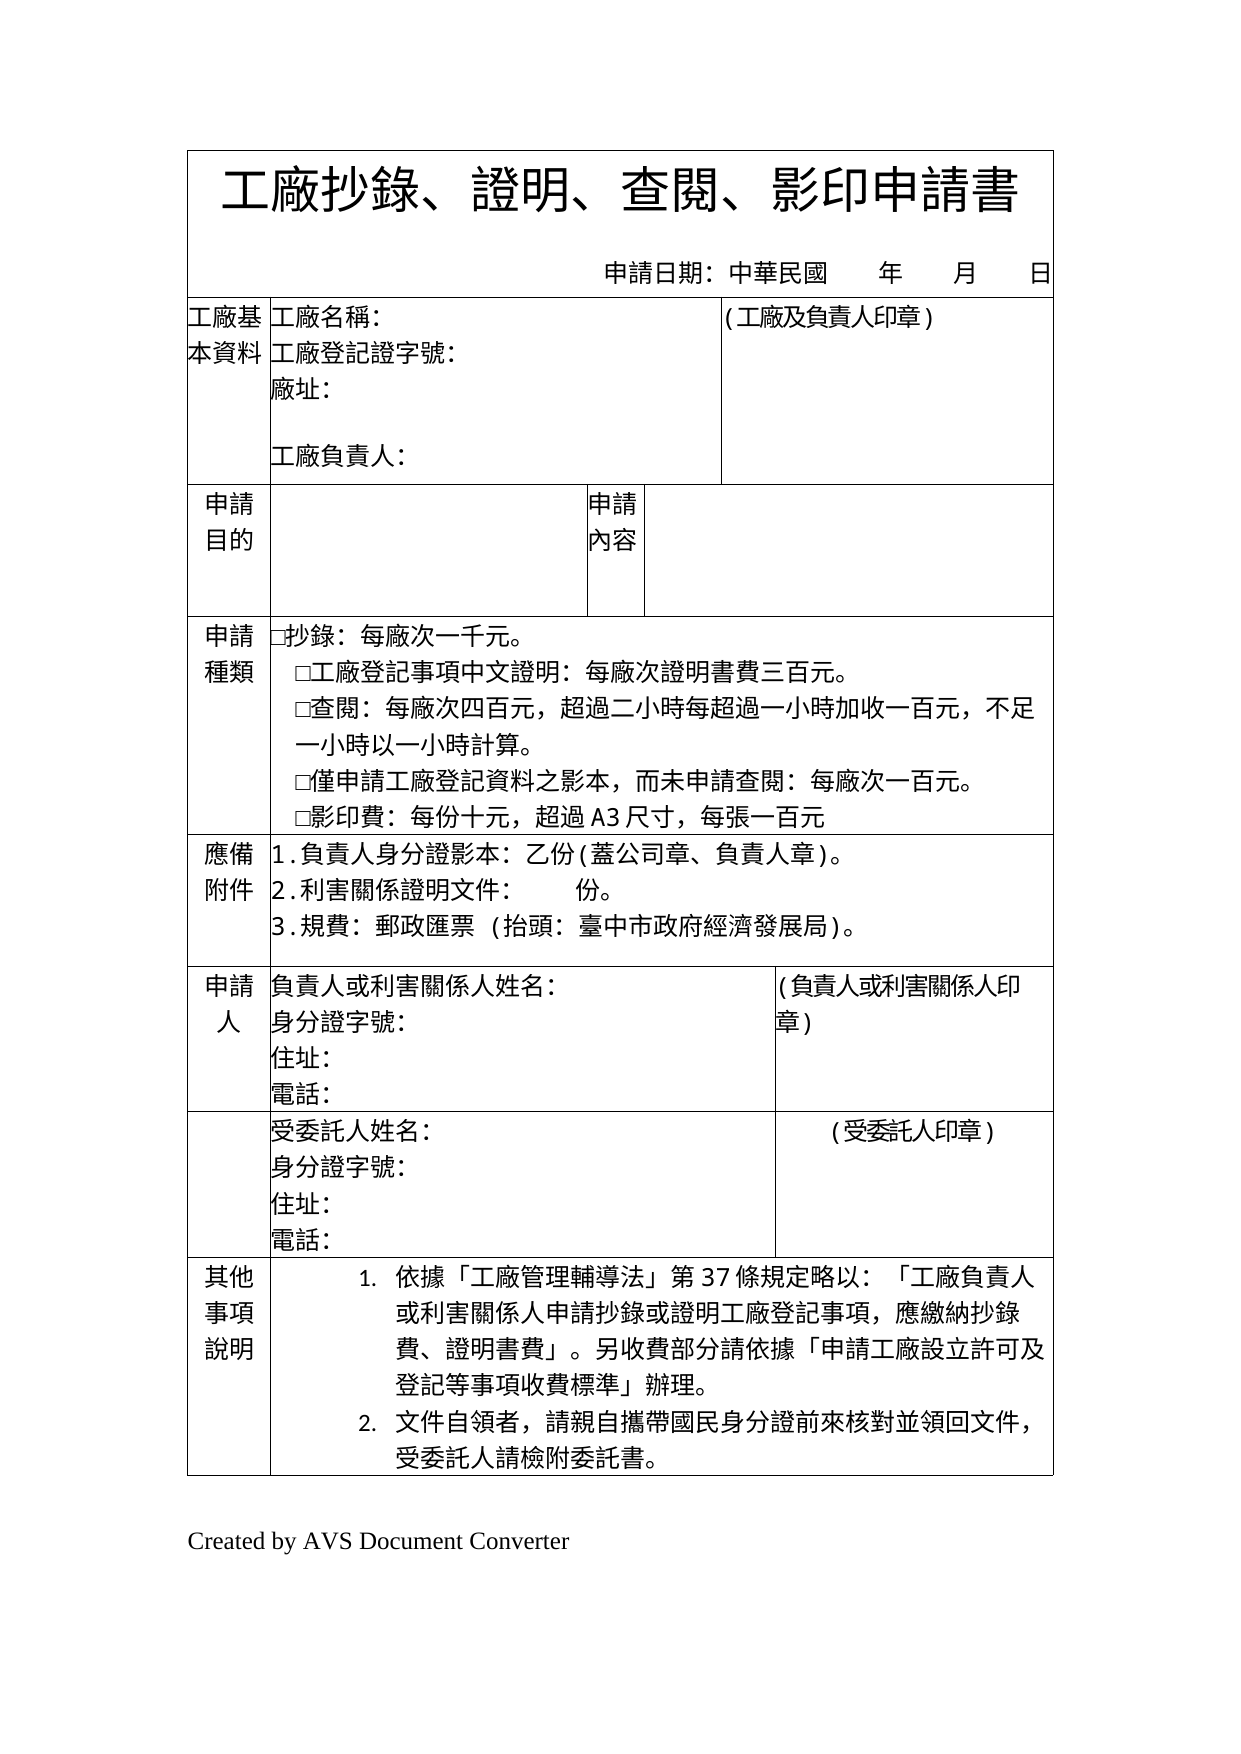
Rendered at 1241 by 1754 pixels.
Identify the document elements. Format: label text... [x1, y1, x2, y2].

table_cell 申請人 [188, 967, 270, 1111]
table_cell [188, 1112, 270, 1257]
table_cell 受委託人姓名： 身分證字號： 住址： 電話： [271, 1112, 775, 1257]
table_cell 1.負責人身分證影本：乙份(蓋公司章、負責人章)。 2.利害關係證明文件： 份。 3.規費：郵政匯票 (抬頭：臺中市政府經濟發展局)。 [271, 835, 1053, 966]
table_cell 應備附件 [188, 835, 270, 966]
table_cell 工廠基本資料 [188, 298, 270, 484]
table_cell (負責人或利害關係人印章) [776, 967, 1053, 1111]
table_cell 申請內容 [588, 485, 644, 616]
table_cell □抄錄：每廠次一千元。 □工廠登記事項中文證明：每廠次證明書費三百元。 □查閱：每廠次四百元，超過二小時每超過一小時加收一百元，不足一小時以一小時計算。 □僅申請工廠登記資料之影本，而未申請查閱：每廠次一百元。 □影印費：每份十元，超過A3尺寸，每張一百元 [271, 617, 1053, 834]
table_header 工廠抄錄、證明、查閱、影印申請書 申請日期：中華民國 年 月 日 [188, 151, 1053, 297]
text Created by AVS Document Converter [187, 1526, 1053, 1555]
table_cell 申請種類 [188, 617, 270, 834]
table_cell 申請目的 [188, 485, 270, 616]
table_cell (工廠及負責人印章) [722, 298, 1053, 484]
table_cell 工廠名稱： 工廠登記證字號： 廠址： 工廠負責人： [271, 298, 721, 484]
table_cell (受委託人印章) [776, 1112, 1053, 1257]
table_cell 依據「工廠管理輔導法」第37條規定略以：「工廠負責人或利害關係人申請抄錄或證明工廠登記事項，應繳納抄錄費、證明書費」。另收費部分請依據「申請工廠設立許可及登記等事項收費標準」辦理。 文件自領者，請親自攜帶國民身分證前來核對並領回文件，受委託人請檢附委託書。 [271, 1258, 1053, 1474]
table_cell [271, 485, 587, 616]
table_cell 負責人或利害關係人姓名： 身分證字號： 住址： 電話： [271, 967, 775, 1111]
table_cell [645, 485, 1053, 616]
table_cell 其他事項說明 [188, 1258, 270, 1474]
